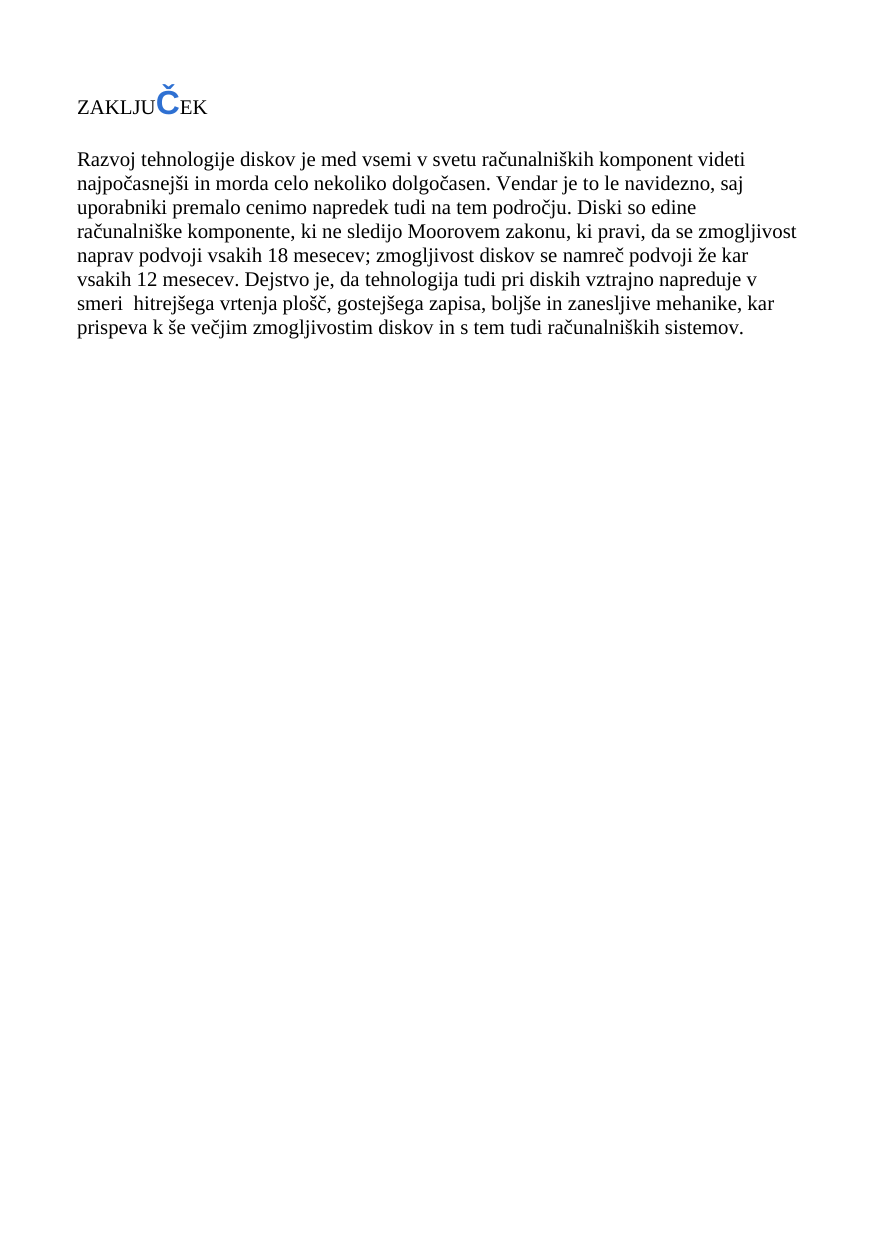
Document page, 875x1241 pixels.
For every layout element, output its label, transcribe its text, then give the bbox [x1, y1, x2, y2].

text Razvoj tehnologije diskov je med vsemi v svetu računalniških komponent videti najpočasnejši in morda celo nekoliko dolgočasen. Vendar je to le navidezno, saj uporabniki premalo cenimo napredek tudi na tem področju. Diski so edine računalniške komponente, ki ne sledijo Moorovem zakonu, ki pravi, da se zmogljivost naprav podvoji vsakih 18 mesecev; zmogljivost diskov se namreč podvoji že kar vsakih 12 mesecev. Dejstvo je, da tehnologija tudi pri diskih vztrajno napreduje v smeri hitrejšega vrtenja plošč, gostejšega zapisa, boljše in zanesljive mehanike, kar prispeva k še večjim zmogljivostim diskov in s tem tudi računalniških sistemov. [77, 147, 797, 339]
text ZAKLJUČEK [77, 83, 797, 122]
